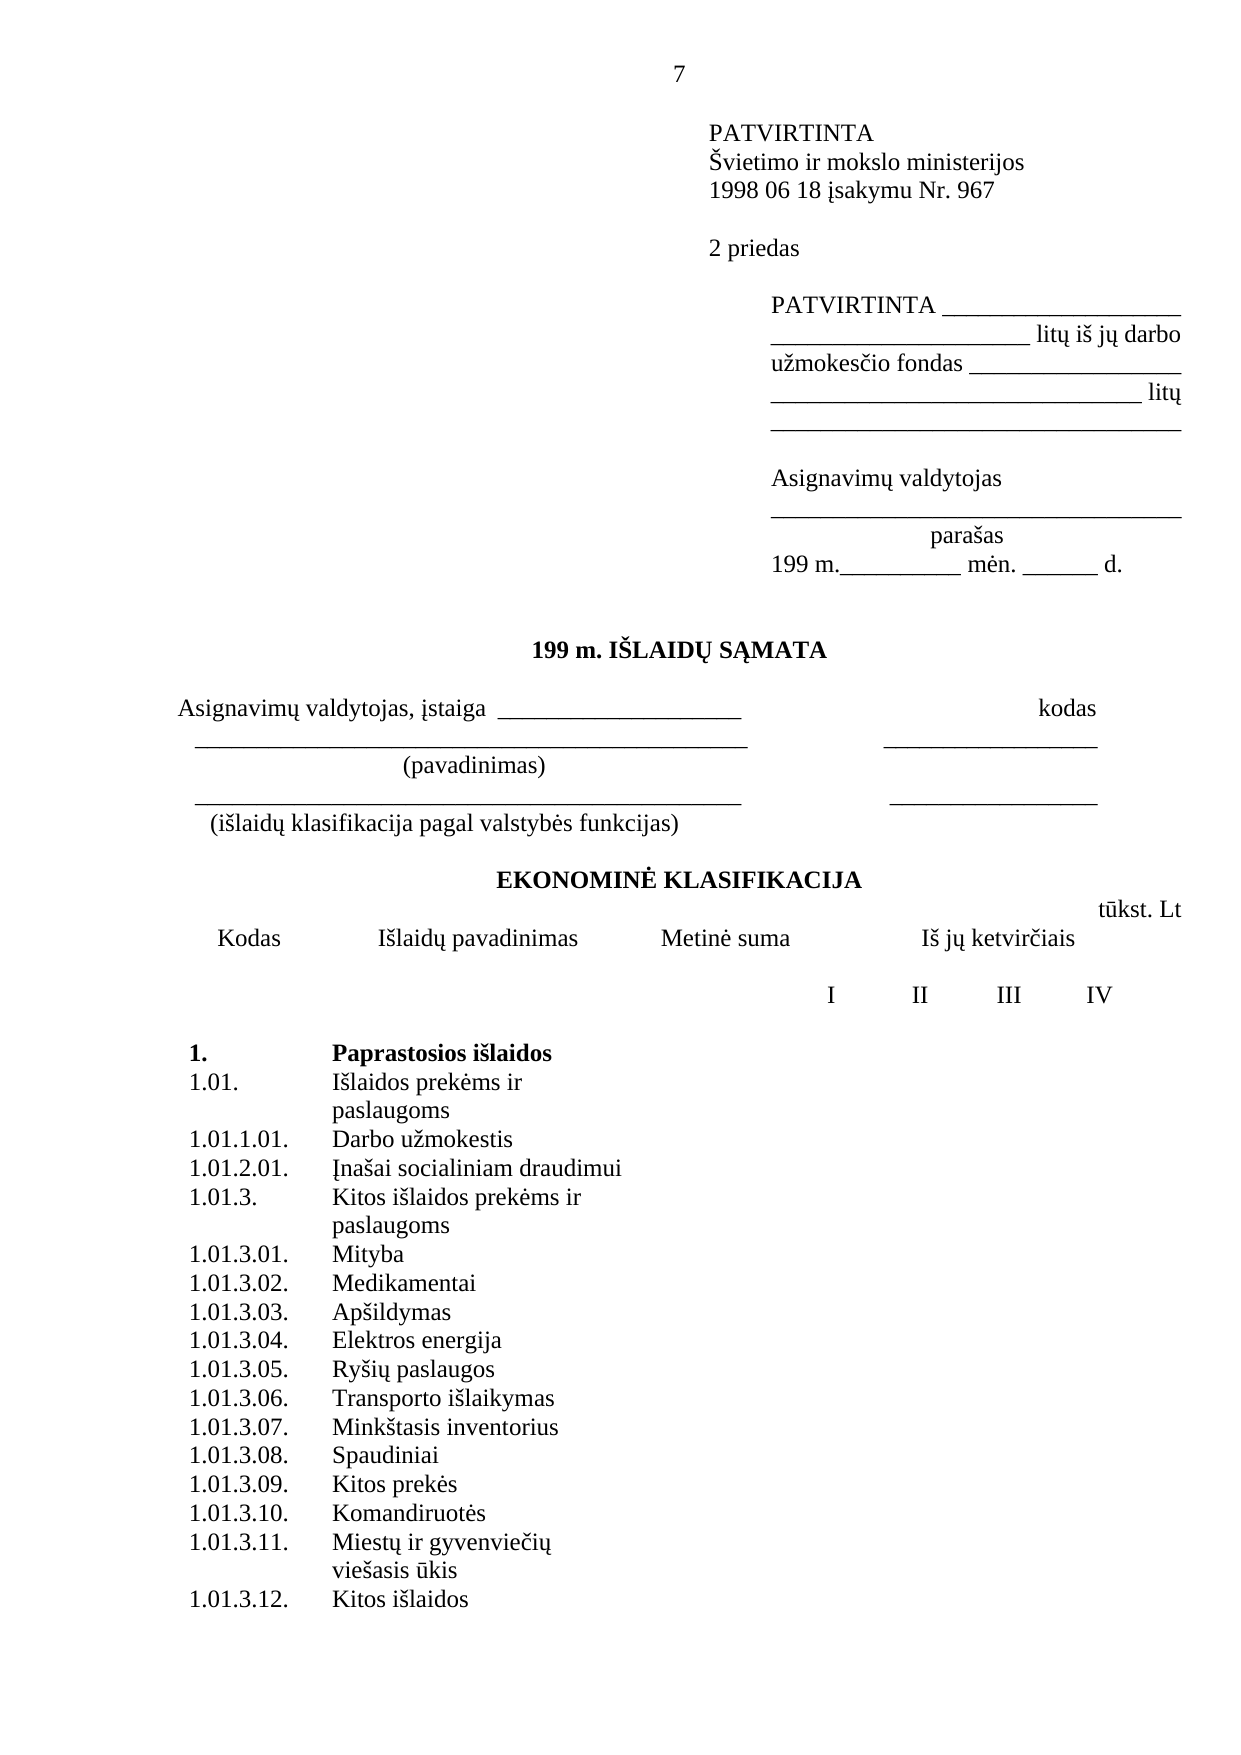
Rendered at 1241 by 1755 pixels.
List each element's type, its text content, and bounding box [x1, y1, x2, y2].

table_cell Paprastosios išlaidos [321, 1038, 635, 1067]
table_cell [635, 1498, 816, 1527]
table_cell [900, 1326, 985, 1354]
text 1998 06 18 įsakymu Nr. 967 [177, 176, 1181, 204]
table_cell [635, 1354, 816, 1383]
table_cell [985, 1354, 1075, 1383]
table_cell 1.01.3.06. [177, 1383, 321, 1412]
table_cell [816, 1038, 900, 1067]
table_cell [900, 1527, 985, 1584]
table_cell [1075, 1009, 1181, 1038]
table_cell [816, 1412, 900, 1441]
table_cell Komandiruotės [321, 1498, 635, 1527]
table_cell [900, 952, 985, 981]
table_cell 1.01.3.11. [177, 1527, 321, 1584]
table_cell [985, 1182, 1075, 1239]
table_cell 1.01.3.04. [177, 1326, 321, 1354]
table_cell Transporto išlaikymas [321, 1383, 635, 1412]
table_cell 1.01.3.02. [177, 1268, 321, 1297]
table_cell 1.01.3.09. [177, 1469, 321, 1498]
table_cell Ryšių paslaugos [321, 1354, 635, 1383]
table_cell [1075, 1124, 1181, 1153]
table_cell Kitos išlaidos [321, 1584, 635, 1613]
table_cell [816, 1354, 900, 1383]
table_cell [1075, 1498, 1181, 1527]
table_cell Medikamentai [321, 1268, 635, 1297]
table_cell [816, 1584, 900, 1613]
table_cell [635, 1153, 816, 1182]
table_cell [985, 1067, 1075, 1124]
text Asignavimų valdytojas, įstaiga kodas [177, 693, 1181, 722]
table_cell 1. [177, 1038, 321, 1067]
table_cell [985, 1268, 1075, 1297]
table_cell [816, 1441, 900, 1469]
table_cell [985, 1441, 1075, 1469]
table_cell [900, 1038, 985, 1067]
table_cell [900, 1268, 985, 1297]
table_cell [635, 1182, 816, 1239]
table_cell [1075, 1038, 1181, 1067]
table_cell Minkštasis inventorius [321, 1412, 635, 1441]
table_cell [177, 952, 321, 981]
text užmokesčio fondas [697, 348, 1181, 377]
table_cell [635, 1038, 816, 1067]
table_cell Apšildymas [321, 1297, 635, 1326]
table_cell [1075, 1412, 1181, 1441]
text litų [697, 377, 1181, 406]
table_cell I [816, 981, 900, 1009]
table_cell IV [1075, 981, 1181, 1009]
table_cell [900, 1297, 985, 1326]
text (pavadinimas) [177, 751, 1181, 779]
table_cell [985, 1498, 1075, 1527]
table_cell [985, 1469, 1075, 1498]
table_header Metinė suma [635, 923, 816, 952]
table_cell [985, 1412, 1075, 1441]
table_cell [635, 981, 816, 1009]
table_cell [177, 1009, 321, 1038]
text Asignavimų valdytojas [697, 463, 1181, 492]
table_cell [635, 1412, 816, 1441]
table_cell [816, 1067, 900, 1124]
table_cell [900, 1124, 985, 1153]
table_cell [816, 1326, 900, 1354]
table_cell [635, 1239, 816, 1268]
table_cell 1.01.3.05. [177, 1354, 321, 1383]
table_cell [1075, 1354, 1181, 1383]
table_cell [900, 1498, 985, 1527]
table_cell Mityba [321, 1239, 635, 1268]
table_cell [635, 1527, 816, 1584]
table_cell Miestų ir gyvenviečių viešasis ūkis [321, 1527, 635, 1584]
table_cell [635, 1584, 816, 1613]
table_cell [985, 1326, 1075, 1354]
text 199 m. mėn. ______ d. [697, 549, 1181, 578]
table_cell Darbo užmokestis [321, 1124, 635, 1153]
table_cell [635, 1297, 816, 1326]
text Švietimo ir mokslo ministerijos [177, 147, 1181, 176]
table_cell [635, 1383, 816, 1412]
table_cell [1075, 952, 1181, 981]
table_cell 1.01.2.01. [177, 1153, 321, 1182]
table_cell [900, 1009, 985, 1038]
table_cell 1.01.3.01. [177, 1239, 321, 1268]
text 199 m. IŠLAIDŲ SĄMATA [177, 636, 1181, 664]
table_cell [985, 1584, 1075, 1613]
text (išlaidų klasifikacija pagal valstybės funkcijas) [177, 808, 1181, 837]
table_cell [985, 1239, 1075, 1268]
table_cell Elektros energija [321, 1326, 635, 1354]
text parašas [697, 521, 1181, 549]
table_cell [635, 1469, 816, 1498]
table_cell [1075, 1297, 1181, 1326]
table_cell [635, 1067, 816, 1124]
table_cell 1.01.3.03. [177, 1297, 321, 1326]
table_cell [1075, 1067, 1181, 1124]
table_cell 1.01.1.01. [177, 1124, 321, 1153]
table_cell [816, 952, 900, 981]
table_cell [635, 952, 816, 981]
table_cell [985, 1297, 1075, 1326]
table_cell [635, 1441, 816, 1469]
table_cell [635, 1124, 816, 1153]
table_cell [816, 1527, 900, 1584]
table_cell [900, 1412, 985, 1441]
table_cell [900, 1354, 985, 1383]
table_cell [985, 952, 1075, 981]
table_header Kodas [177, 923, 321, 952]
table_cell [1075, 1268, 1181, 1297]
text PATVIRTINTA [177, 118, 1181, 147]
table_cell [900, 1584, 985, 1613]
table_cell Kitos išlaidos prekėms ir paslaugoms [321, 1182, 635, 1239]
table_cell [900, 1182, 985, 1239]
table_cell [1075, 1469, 1181, 1498]
table_cell [321, 1009, 635, 1038]
table_cell [1075, 1326, 1181, 1354]
table_cell [985, 1153, 1075, 1182]
text tūkst. Lt [177, 894, 1181, 923]
table_cell Spaudiniai [321, 1441, 635, 1469]
table_cell [900, 1153, 985, 1182]
table_cell [321, 952, 635, 981]
text 2 priedas [177, 233, 1181, 262]
table_cell [985, 1527, 1075, 1584]
table_cell Įnašai socialiniam draudimui [321, 1153, 635, 1182]
table_cell [900, 1383, 985, 1412]
table_cell [816, 1009, 900, 1038]
table_header Iš jų ketvirčiais [816, 923, 1181, 952]
text EKONOMINĖ KLASIFIKACIJA [177, 866, 1181, 894]
table_cell [816, 1383, 900, 1412]
table_cell 1.01.3.07. [177, 1412, 321, 1441]
table_cell [1075, 1584, 1181, 1613]
table_cell [900, 1469, 985, 1498]
table_cell [1075, 1153, 1181, 1182]
table_cell [985, 1383, 1075, 1412]
table_cell [816, 1182, 900, 1239]
table_cell [900, 1441, 985, 1469]
table_cell [177, 981, 321, 1009]
table_cell [900, 1067, 985, 1124]
table_cell [816, 1268, 900, 1297]
table_cell Kitos prekės [321, 1469, 635, 1498]
table_cell [635, 1326, 816, 1354]
table_cell [816, 1153, 900, 1182]
table_cell 1.01.3.10. [177, 1498, 321, 1527]
table_cell [635, 1268, 816, 1297]
table_cell 1.01.3.08. [177, 1441, 321, 1469]
table_cell [1075, 1239, 1181, 1268]
table_cell [900, 1239, 985, 1268]
table_header Išlaidų pavadinimas [321, 923, 635, 952]
table_cell III [985, 981, 1075, 1009]
table_cell [816, 1239, 900, 1268]
text litų iš jų darbo [697, 319, 1181, 348]
table_cell [1075, 1527, 1181, 1584]
table_cell [321, 981, 635, 1009]
table_cell [816, 1498, 900, 1527]
table_cell 1.01.3.12. [177, 1584, 321, 1613]
table_cell 1.01.3. [177, 1182, 321, 1239]
table_cell [816, 1297, 900, 1326]
table_cell [816, 1124, 900, 1153]
table_cell [985, 1038, 1075, 1067]
table_cell [816, 1469, 900, 1498]
table_cell [1075, 1441, 1181, 1469]
table_cell Išlaidos prekėms ir paslaugoms [321, 1067, 635, 1124]
table_cell [1075, 1383, 1181, 1412]
table_cell 1.01. [177, 1067, 321, 1124]
table_cell II [900, 981, 985, 1009]
table_cell [635, 1009, 816, 1038]
text PATVIRTINTA [697, 291, 1181, 319]
table_cell [985, 1124, 1075, 1153]
table_cell [1075, 1182, 1181, 1239]
table_cell [985, 1009, 1075, 1038]
